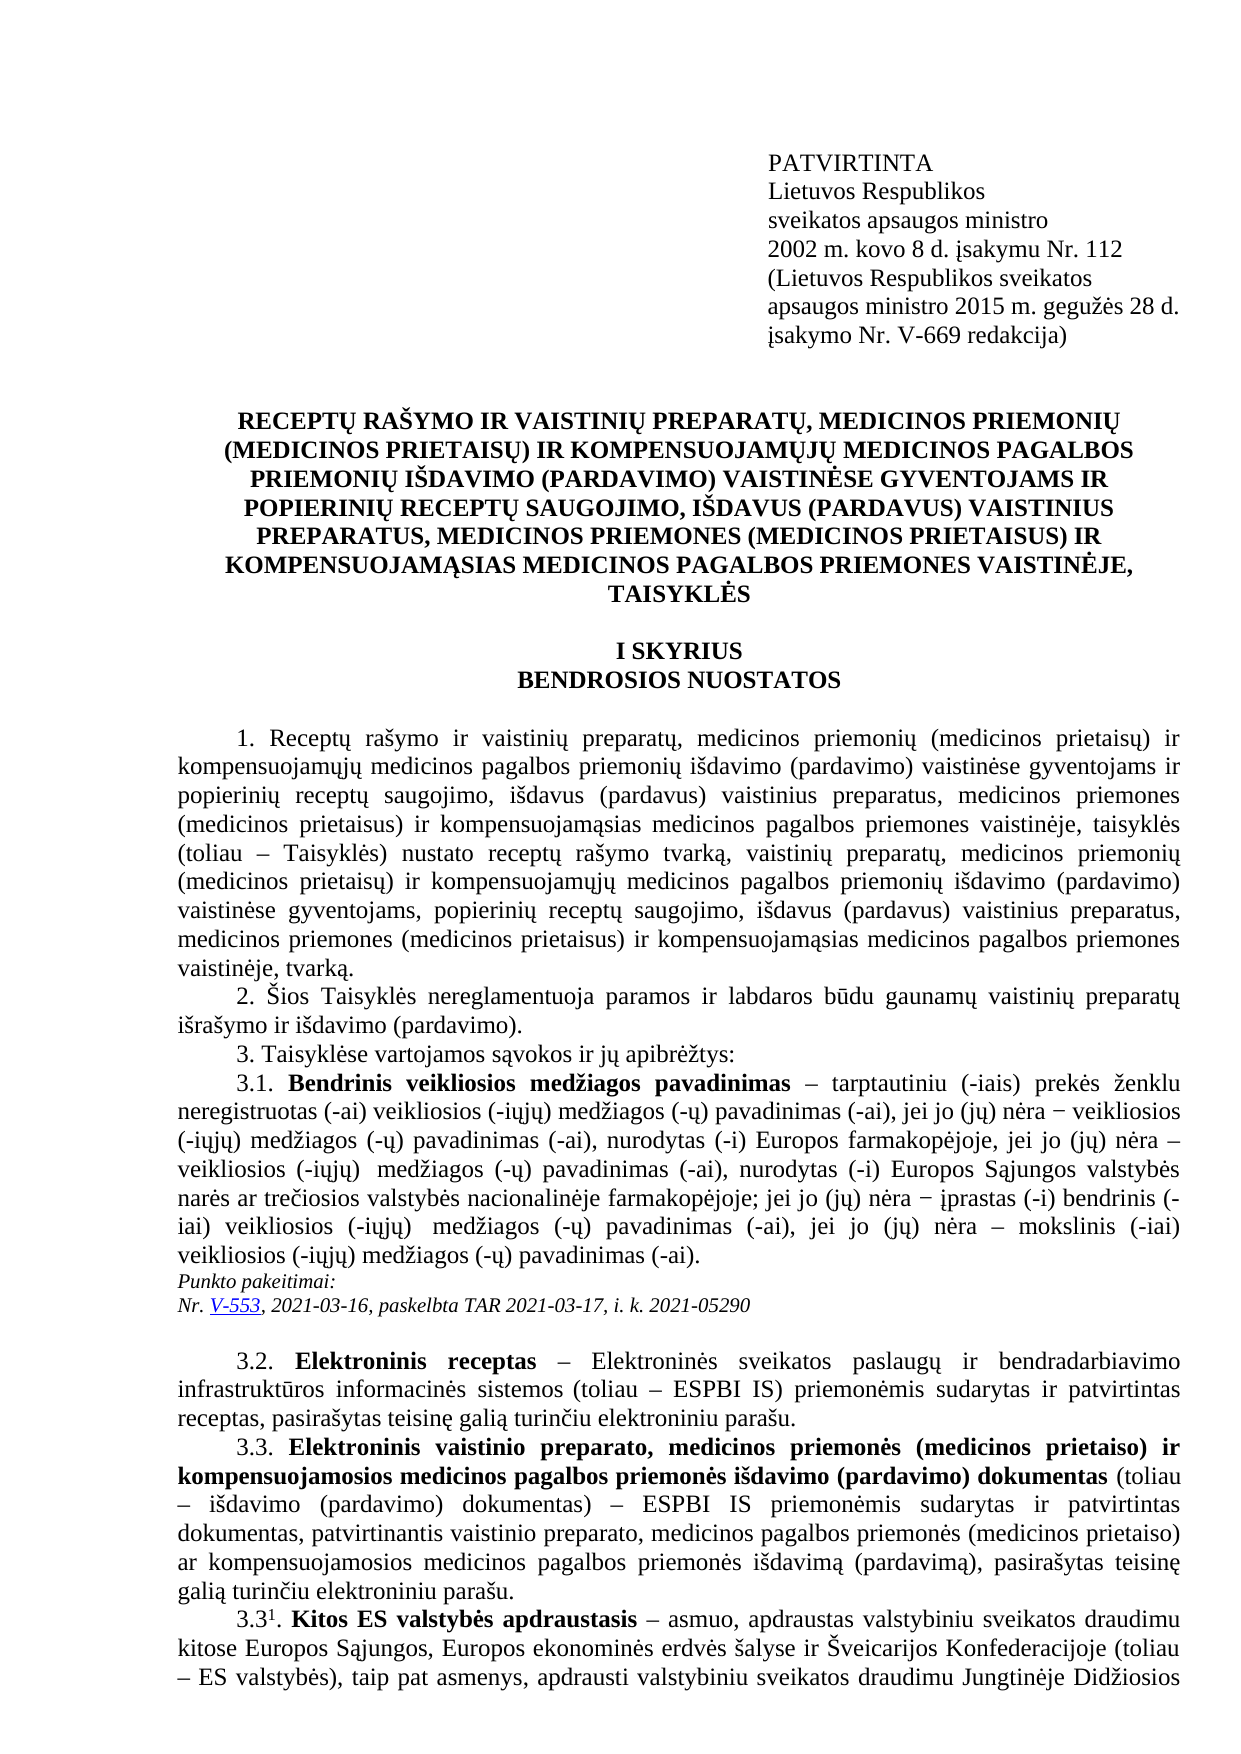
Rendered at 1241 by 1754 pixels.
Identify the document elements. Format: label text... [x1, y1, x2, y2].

text Lietuvos Respublikos [768, 176, 1181, 205]
text 1. Receptų rašymo ir vaistinių preparatų, medicinos priemonių (medicinos prietaisų) ir kompensuojamųjų medicinos pagalbos priemonių išdavimo (pardavimo) vaistinėse gyventojams ir popierinių receptų saugojimo, išdavus (pardavus) vaistinius preparatus, medicinos priemones (medicinos prietaisus) ir kompensuojamąsias medicinos pagalbos priemones vaistinėje, taisyklės (toliau – Taisyklės) nustato receptų rašymo tvarką, vaistinių preparatų, medicinos priemonių (medicinos prietaisų) ir kompensuojamųjų medicinos pagalbos priemonių išdavimo (pardavimo) vaistinėse gyventojams, popierinių receptų saugojimo, išdavus (pardavus) vaistinius preparatus, medicinos priemones (medicinos prietaisus) ir kompensuojamąsias medicinos pagalbos priemones vaistinėje, tvarką. [177, 723, 1181, 981]
text PATVIRTINTA [768, 148, 1181, 176]
text 3.3. Elektroninis vaistinio preparato, medicinos priemonės (medicinos prietaiso) ir kompensuojamosios medicinos pagalbos priemonės išdavimo (pardavimo) dokumentas (toliau – išdavimo (pardavimo) dokumentas) – ESPBI IS priemonėmis sudarytas ir patvirtintas dokumentas, patvirtinantis vaistinio preparato, medicinos pagalbos priemonės (medicinos prietaiso) ar kompensuojamosios medicinos pagalbos priemonės išdavimą (pardavimą), pasirašytas teisinę galią turinčiu elektroniniu parašu. [177, 1432, 1181, 1604]
text 3.2. Elektroninis receptas – Elektroninės sveikatos paslaugų ir bendradarbiavimo infrastruktūros informacinės sistemos (toliau – ESPBI IS) priemonėmis sudarytas ir patvirtintas receptas, pasirašytas teisinę galią turinčiu elektroniniu parašu. [177, 1346, 1181, 1432]
text sveikatos apsaugos ministro [768, 205, 1181, 234]
text RECEPTŲ RAŠYMO IR VAISTINIŲ PREPARATŲ, MEDICINOS PRIEMONIŲ (MEDICINOS PRIETAISŲ) IR KOMPENSUOJAMŲJŲ MEDICINOS PAGALBOS PRIEMONIŲ IŠDAVIMO (PARDAVIMO) VAISTINĖSE GYVENTOJAMS IR POPIERINIŲ RECEPTŲ SAUGOJIMO, IŠDAVUS (PARDAVUS) VAISTINIUS PREPARATUS, MEDICINOS PRIEMONES (MEDICINOS PRIETAISUS) IR KOMPENSUOJAMĄSIAS MEDICINOS PAGALBOS PRIEMONES VAISTINĖJE, TAISYKLĖS [177, 406, 1181, 608]
text 3. Taisyklėse vartojamos sąvokos ir jų apibrėžtys: [177, 1039, 1181, 1068]
text I SKYRIUS [177, 636, 1181, 665]
text Nr. V-553, 2021-03-16, paskelbta TAR 2021-03-17, i. k. 2021-05290 [177, 1293, 1181, 1317]
text (Lietuvos Respublikos sveikatos apsaugos ministro 2015 m. gegužės 28 d. [767, 263, 1181, 320]
text 2002 m. kovo 8 d. įsakymu Nr. 112 [767, 234, 1181, 263]
text BENDROSIOS NUOSTATOS [177, 665, 1181, 694]
text Punkto pakeitimai: [177, 1269, 1181, 1293]
text įsakymo Nr. V-669 redakcija) [767, 320, 1181, 349]
text 3.31. Kitos ES valstybės apdraustasis – asmuo, apdraustas valstybiniu sveikatos draudimu kitose Europos Sąjungos, Europos ekonominės erdvės šalyse ir Šveicarijos Konfederacijoje (toliau – ES valstybės), taip pat asmenys, apdrausti valstybiniu sveikatos draudimu Jungtinėje Didžiosios [177, 1604, 1181, 1691]
text 2. Šios Taisyklės nereglamentuoja paramos ir labdaros būdu gaunamų vaistinių preparatų išrašymo ir išdavimo (pardavimo). [177, 981, 1181, 1039]
text 3.1. Bendrinis veikliosios medžiagos pavadinimas – tarptautiniu (-iais) prekės ženklu neregistruotas (-ai) veikliosios (-iųjų) medžiagos (-ų) pavadinimas (-ai), jei jo (jų) nėra − veikliosios (-iųjų) medžiagos (-ų) pavadinimas (-ai), nurodytas (-i) Europos farmakopėjoje, jei jo (jų) nėra – veikliosios (-iųjų) medžiagos (-ų) pavadinimas (-ai), nurodytas (-i) Europos Sąjungos valstybės narės ar trečiosios valstybės nacionalinėje farmakopėjoje; jei jo (jų) nėra − įprastas (-i) bendrinis (-iai) veikliosios (-iųjų) medžiagos (-ų) pavadinimas (-ai), jei jo (jų) nėra – mokslinis (-iai) veikliosios (-iųjų) medžiagos (-ų) pavadinimas (-ai). [177, 1068, 1181, 1269]
